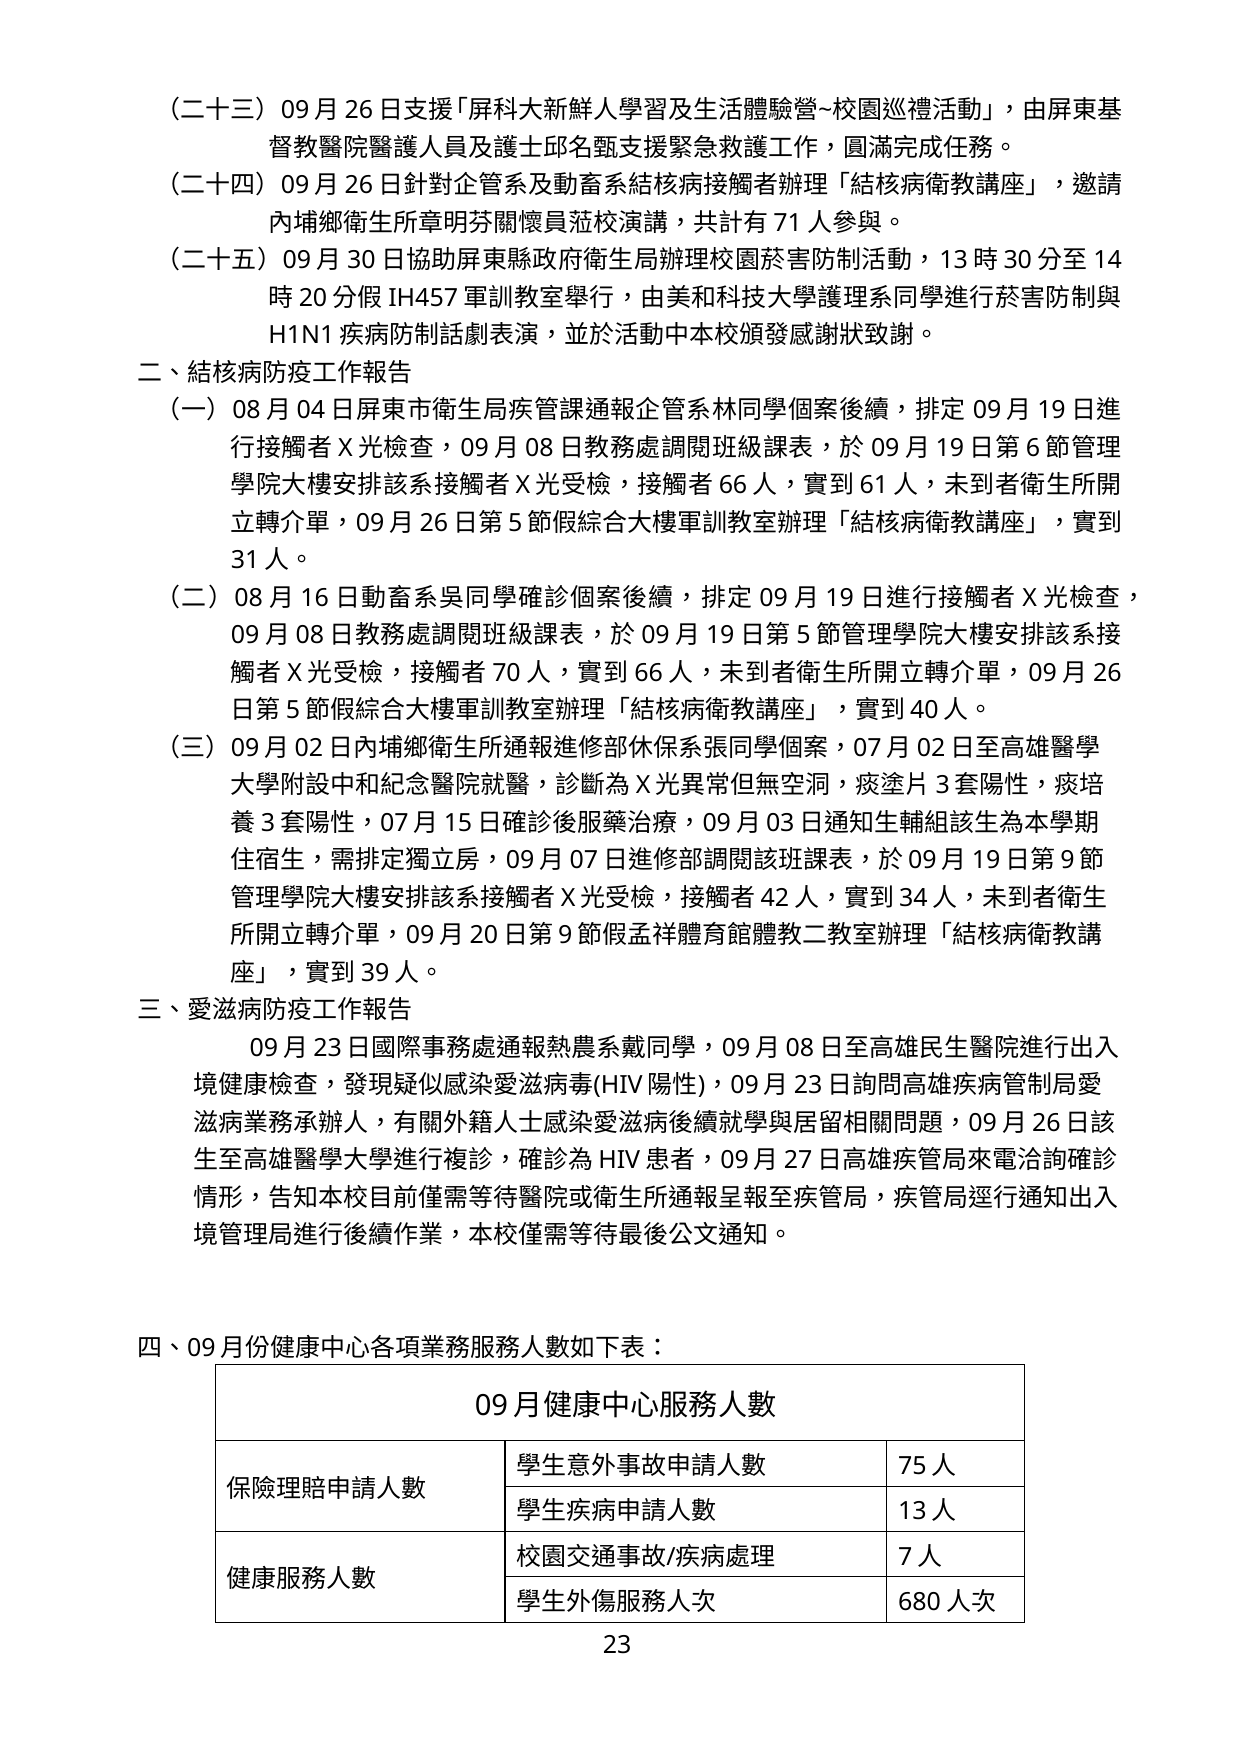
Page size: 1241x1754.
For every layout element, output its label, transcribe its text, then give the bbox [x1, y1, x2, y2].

text （三）09月02日內埔鄉衛生所通報進修部休保系張同學個案，07月02日至高雄醫學大學附設中和紀念醫院就醫，診斷為X光異常但無空洞，痰塗片3套陽性，痰培養3套陽性，07月15日確診後服藥治療，09月03日通知生輔組該生為本學期住宿生，需排定獨立房，09月07日進修部調閱該班課表，於09月19日第9節管理學院大樓安排該系接觸者X光受檢，接觸者42人，實到34人，未到者衛生所開立轉介單，09月20日第9節假孟祥體育館體教二教室辦理「結核病衛教講座」，實到39人。 [156, 727, 1122, 989]
table_cell 13人 [887, 1487, 1024, 1531]
table_cell 學生疾病申請人數 [506, 1487, 886, 1531]
text 二、結核病防疫工作報告 [137, 352, 1122, 389]
table_header 09月健康中心服務人數 [216, 1365, 1024, 1440]
table_cell 保險理賠申請人數 [216, 1441, 504, 1531]
text 三、愛滋病防疫工作報告 [137, 989, 1122, 1027]
table_cell 75人 [887, 1441, 1024, 1486]
text 09月23日國際事務處通報熱農系戴同學，09月08日至高雄民生醫院進行出入境健康檢查，發現疑似感染愛滋病毒(HIV陽性)，09月23日詢問高雄疾病管制局愛滋病業務承辦人，有關外籍人士感染愛滋病後續就學與居留相關問題，09月26日該生至高雄醫學大學進行複診，確診為HIV患者，09月27日高雄疾管局來電洽詢確診情形，告知本校目前僅需等待醫院或衛生所通報呈報至疾管局，疾管局逕行通知出入境管理局進行後續作業，本校僅需等待最後公文通知。 [193, 1027, 1122, 1252]
table_cell 健康服務人數 [216, 1532, 504, 1622]
text （二十三）09月26日支援「屏科大新鮮人學習及生活體驗營~校園巡禮活動」，由屏東基督教醫院醫護人員及護士邱名甄支援緊急救護工作，圓滿完成任務。 [156, 89, 1122, 164]
text 四、09月份健康中心各項業務服務人數如下表： [137, 1327, 1122, 1364]
text （一）08月04日屏東市衛生局疾管課通報企管系林同學個案後續，排定09月19日進行接觸者X光檢查，09月08日教務處調閱班級課表，於09月19日第6節管理學院大樓安排該系接觸者X光受檢，接觸者66人，實到61人，未到者衛生所開立轉介單，09月26日第5節假綜合大樓軍訓教室辦理「結核病衛教講座」，實到31人。 [156, 389, 1122, 577]
text （二）08月16日動畜系吳同學確診個案後續，排定09月19日進行接觸者X光檢查，09月08日教務處調閱班級課表，於09月19日第5節管理學院大樓安排該系接觸者X光受檢，接觸者70人，實到66人，未到者衛生所開立轉介單，09月26日第5節假綜合大樓軍訓教室辦理「結核病衛教講座」，實到40人。 [156, 577, 1122, 727]
text （二十四）09月26日針對企管系及動畜系結核病接觸者辦理「結核病衛教講座」，邀請內埔鄉衛生所章明芬關懷員蒞校演講，共計有71人參與。 [156, 164, 1122, 239]
table_cell 校園交通事故/疾病處理 [506, 1532, 886, 1576]
table_cell 680人次 [887, 1577, 1024, 1622]
table_cell 學生意外事故申請人數 [506, 1441, 886, 1486]
table_cell 學生外傷服務人次 [506, 1577, 886, 1622]
text （二十五）09月30日協助屏東縣政府衛生局辦理校園菸害防制活動，13時30分至14時20分假IH457軍訓教室舉行，由美和科技大學護理系同學進行菸害防制與H1N1疾病防制話劇表演，並於活動中本校頒發感謝狀致謝。 [156, 239, 1122, 352]
table_cell 7人 [887, 1532, 1024, 1576]
